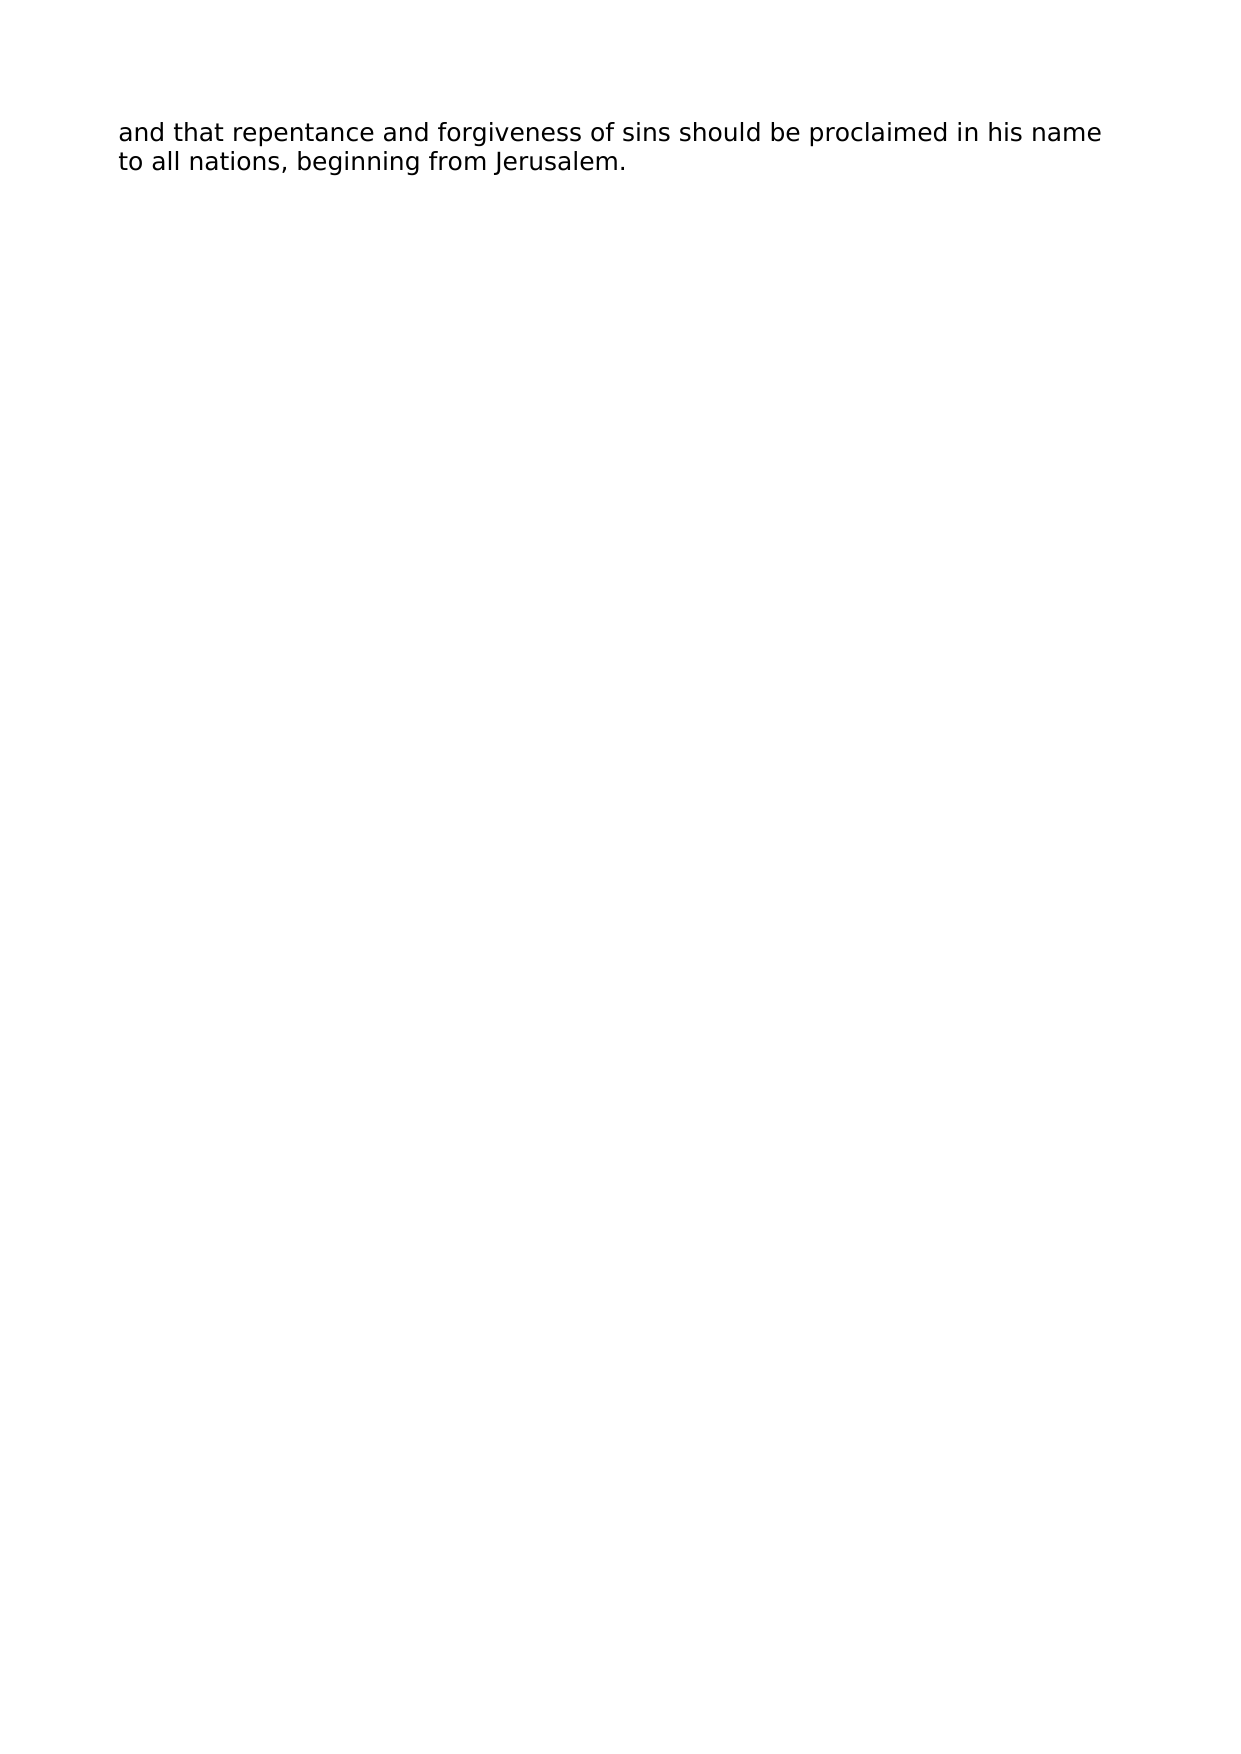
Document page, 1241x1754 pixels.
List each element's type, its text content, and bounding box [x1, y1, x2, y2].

text and that repentance and forgiveness of sins should be proclaimed in his name to all nations, beginning from Jerusalem. [118, 118, 1122, 176]
